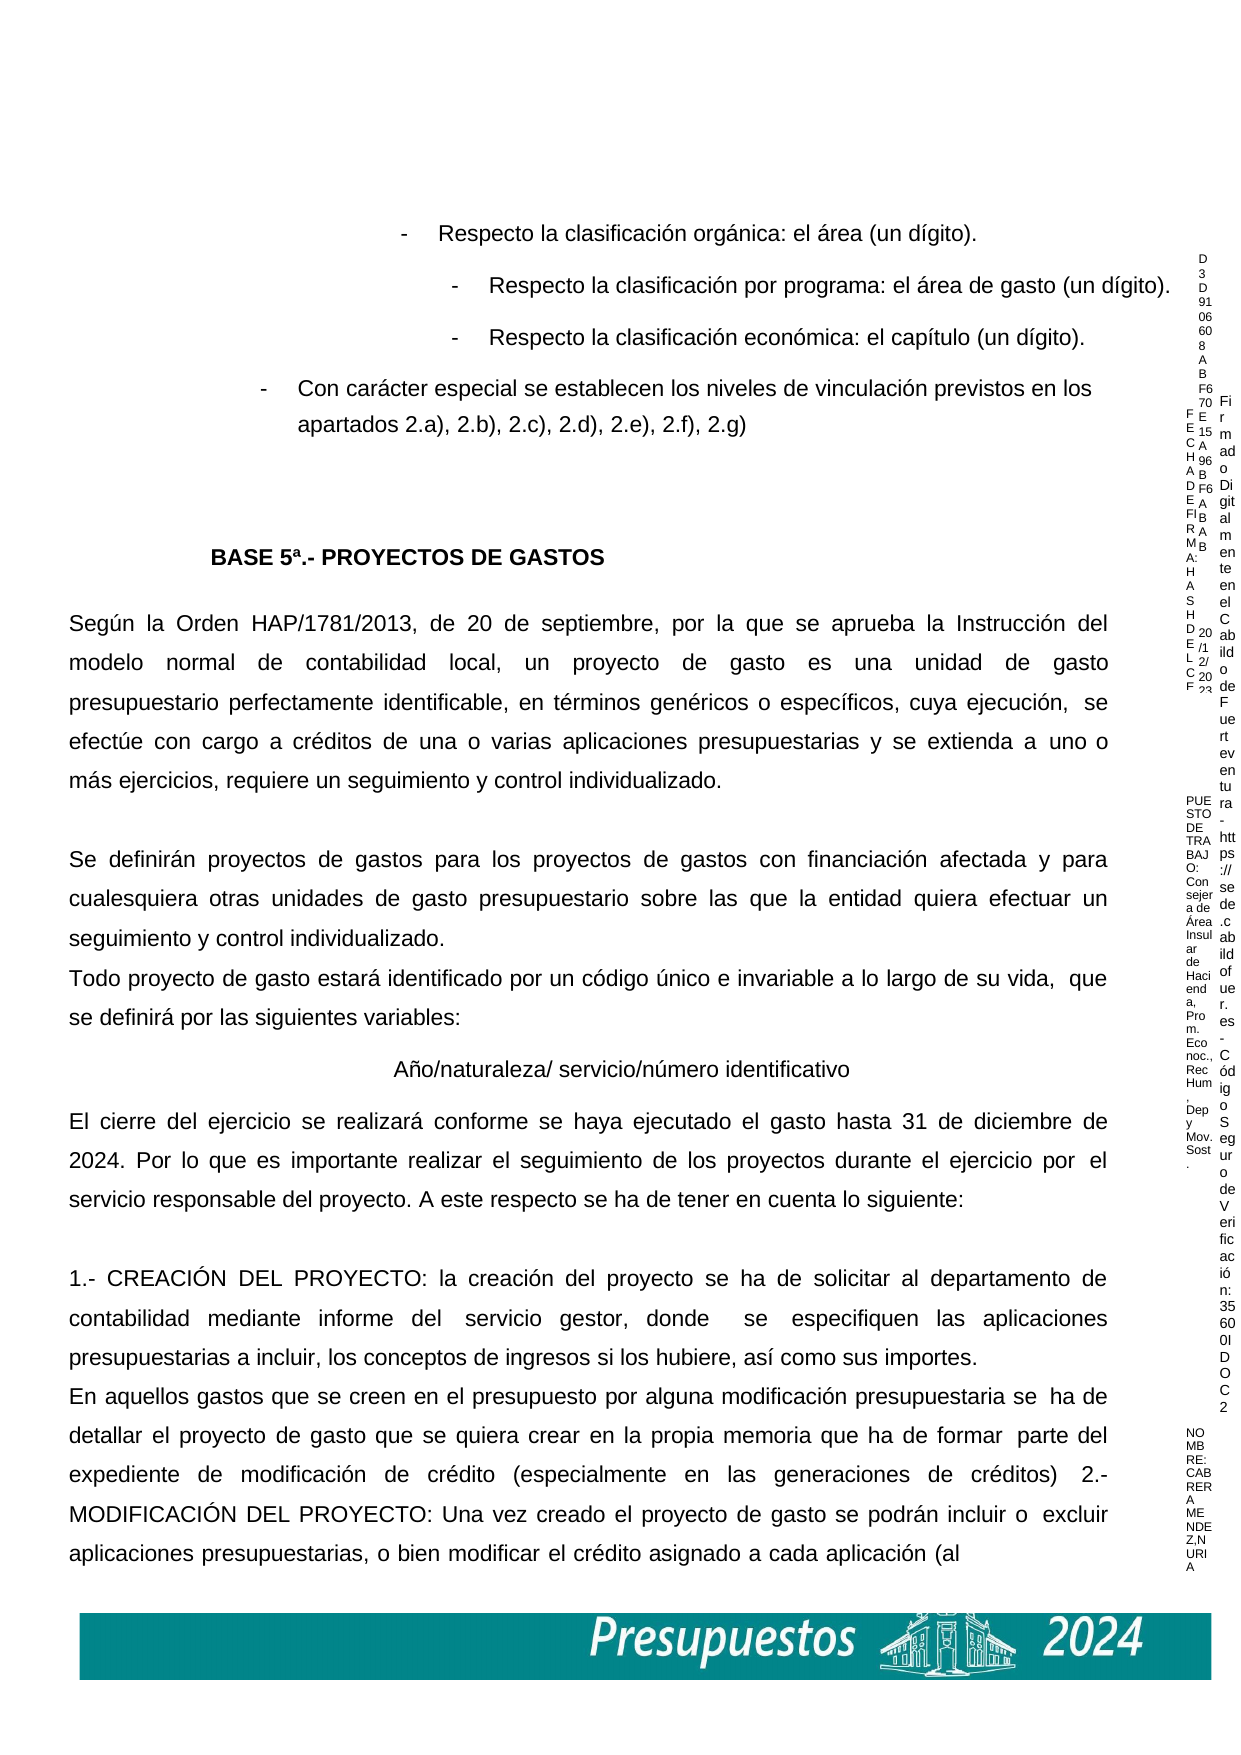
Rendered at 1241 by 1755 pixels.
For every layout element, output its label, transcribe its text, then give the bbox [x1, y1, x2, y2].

text Todo proyecto de gasto estará identificado por un código único e invariable a lo largo de su vida, que se definirá por las siguientes variables: [69, 964, 1108, 1030]
text NOMBRE: [1186, 1426, 1213, 1467]
list Respecto la clasificación orgánica: el área (un dígito). [327, 217, 1241, 248]
list Respecto la clasificación económica: el capítulo (un dígito). [451, 321, 1196, 352]
list D3D9106608ABF670E15A96BF6ABAB82F2C706217 [1198, 252, 1213, 554]
text Se definirán proyectos de gastos para los proyectos de gastos con financiación afectada y para cualesquiera otras unidades de gasto presupuestario sobre las que la entidad quiera efectuar un seguimiento y control individualizado. [69, 846, 1108, 951]
text Consejera de Área Insular de Hacienda, Prom. Econoc., Rec Hum, Dep y Mov. Sost. [1186, 875, 1213, 1171]
list Firmado Digitalmente en el Cabildo de Fuerteventura - https://sede.cabildofuer.es - Código Seguro de Verificación: 35600IDOC2A702C99F96DA574385A364 [1219, 392, 1236, 1414]
list FECHA DE FIRMA: HASH DEL CERTIFICADO: [1186, 406, 1200, 689]
text En aquellos gastos que se creen en el presupuesto por alguna modificación presupuestaria se ha de detallar el proyecto de gasto que se quiera crear en la propia memoria que ha de formar parte del expediente de modificación de crédito (especialmente en las generaciones de créditos) 2.- MODIFICACIÓN DEL PROYECTO: Una vez creado el proyecto de gasto se podrán incluir o excluir aplicaciones presupuestarias, o bien modificar el crédito asignado a cada aplicación (al [69, 1383, 1108, 1566]
list Respecto la clasificación por programa: el área de gasto (un dígito). [451, 269, 1196, 300]
text CABRERA MENDEZ,NURIA [1186, 1467, 1213, 1574]
text 1.- CREACIÓN DEL PROYECTO: la creación del proyecto se ha de solicitar al departamento de contabilidad mediante informe del servicio gestor, donde se especifiquen las aplicaciones presupuestarias a incluir, los conceptos de ingresos si los hubiere, así como sus importes. [69, 1265, 1108, 1370]
text [1184, 794, 1213, 1267]
text PUESTO DE TRABAJO: [1186, 794, 1213, 875]
text 20/12/2023 [1198, 626, 1213, 692]
list Con carácter especial se establecen los niveles de vinculación previstos en los apartados 2.a), 2.b), 2.c), 2.d), 2.e), 2.f), 2.g) [260, 372, 1093, 437]
text El cierre del ejercicio se realizará conforme se haya ejecutado el gasto hasta 31 de diciembre de 2024. Por lo que es importante realizar el seguimiento de los proyectos durante el ejercicio por el servicio responsable del proyecto. A este respecto se ha de tener en cuenta lo siguiente: [69, 1108, 1108, 1212]
text Año/naturaleza/ servicio/número identificativo [136, 1056, 1107, 1082]
text Según la Orden HAP/1781/2013, de 20 de septiembre, por la que se aprueba la Instrucción del modelo normal de contabilidad local, un proyecto de gasto es una unidad de gasto presupuestario perfectamente identificable, en términos genéricos o específicos, cuya ejecución, se efectúe con cargo a créditos de una o varias aplicaciones presupuestarias y se extienda a uno o más ejercicios, requiere un seguimiento y control individualizado. [69, 610, 1108, 793]
subtitle BASE 5ª.- PROYECTOS DE GASTOS [210, 544, 1184, 570]
